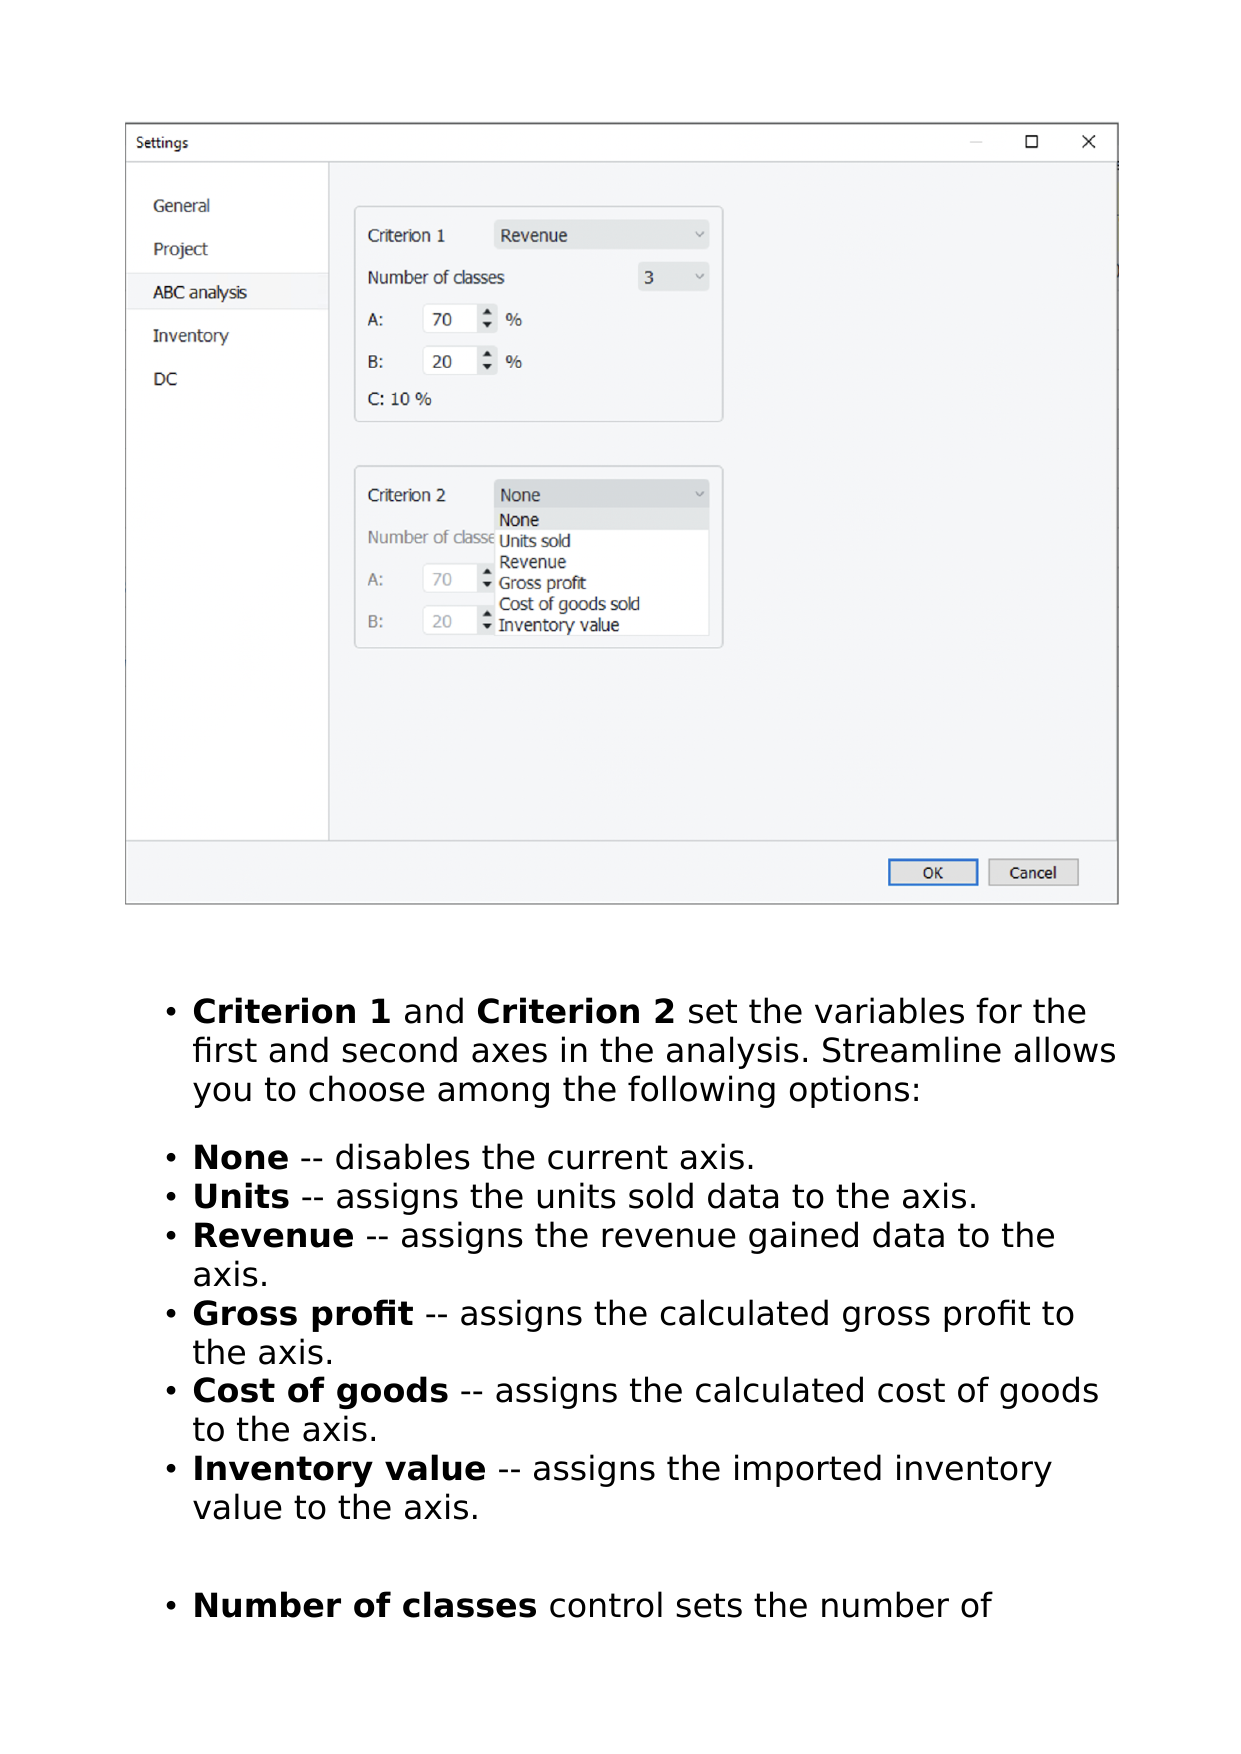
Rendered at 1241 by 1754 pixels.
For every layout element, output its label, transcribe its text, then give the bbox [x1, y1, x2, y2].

picture [118, 118, 1123, 912]
list Gross profit -- assigns the calculated gross profit to the axis. [177, 1294, 1122, 1372]
list Cost of goods -- assigns the calculated cost of goods to the axis. [177, 1372, 1122, 1450]
list Inventory value -- assigns the imported inventory value to the axis. [177, 1450, 1122, 1527]
list None -- disables the current axis. [177, 1139, 1122, 1178]
list Units -- assigns the units sold data to the axis. [177, 1178, 1122, 1217]
list Number of classes control sets the number of [177, 1586, 1122, 1625]
list Criterion 1 and Criterion 2 set the variables for the first and second axes in the analysis. Streamline allows you to choose among the following options: [177, 993, 1122, 1109]
list Revenue -- assigns the revenue gained data to the axis. [177, 1217, 1122, 1294]
